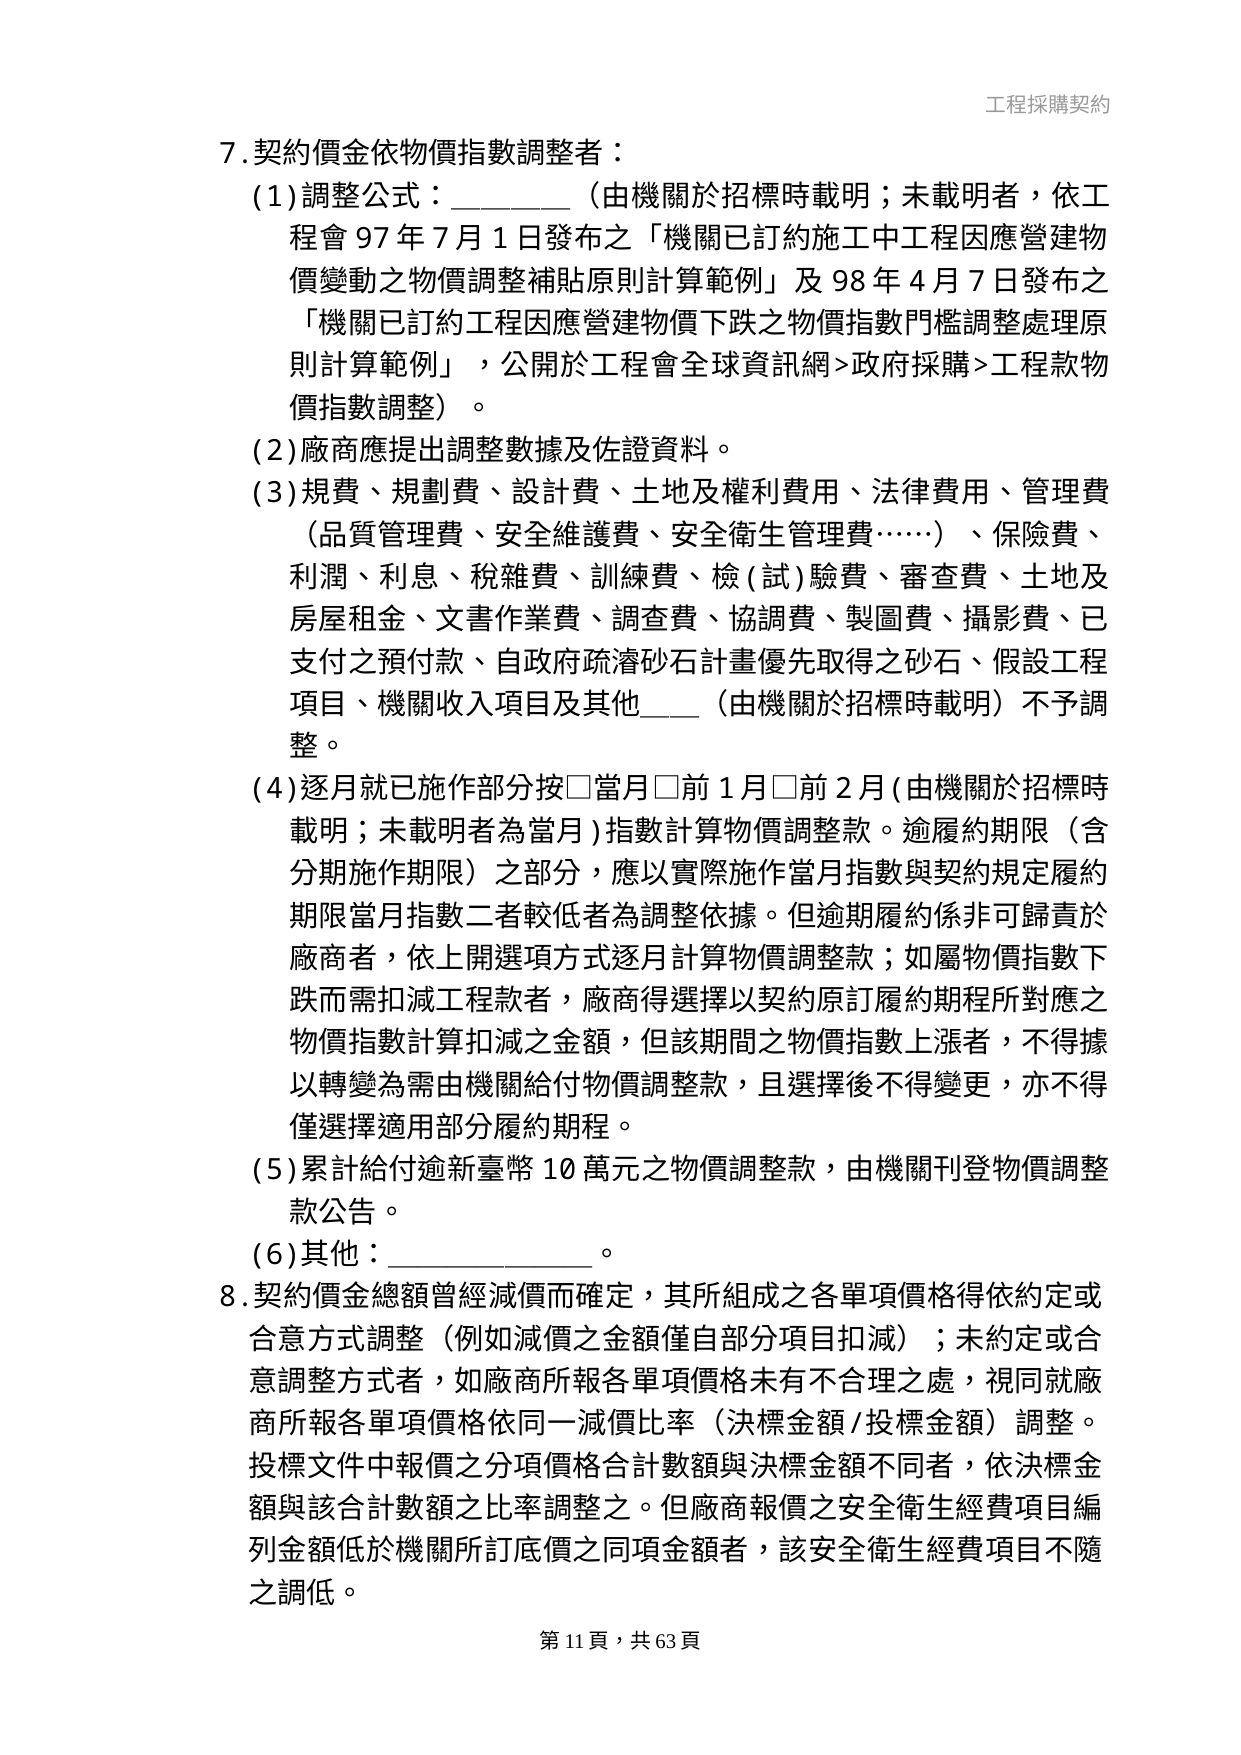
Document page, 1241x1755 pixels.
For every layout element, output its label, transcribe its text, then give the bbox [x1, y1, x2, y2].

text (4)逐月就已施作部分按□當月□前1月□前2月(由機關於招標時載明；未載明者為當月)指數計算物價調整款。逾履約期限（含分期施作期限）之部分，應以實際施作當月指數與契約規定履約期限當月指數二者較低者為調整依據。但逾期履約係非可歸責於廠商者，依上開選項方式逐月計算物價調整款；如屬物價指數下跌而需扣減工程款者，廠商得選擇以契約原訂履約期程所對應之物價指數計算扣減之金額，但該期間之物價指數上漲者，不得據以轉變為需由機關給付物價調整款，且選擇後不得變更，亦不得僅選擇適用部分履約期程。 [248, 765, 1110, 1146]
text (3)規費、規劃費、設計費、土地及權利費用、法律費用、管理費（品質管理費、安全維護費、安全衛生管理費……）、保險費、利潤、利息、稅雜費、訓練費、檢(試)驗費、審查費、土地及房屋租金、文書作業費、調查費、協調費、製圖費、攝影費、已支付之預付款、自政府疏濬砂石計畫優先取得之砂石、假設工程項目、機關收入項目及其他＿＿（由機關於招標時載明）不予調整。 [248, 469, 1110, 765]
text 8.契約價金總額曾經減價而確定，其所組成之各單項價格得依約定或合意方式調整（例如減價之金額僅自部分項目扣減）；未約定或合意調整方式者，如廠商所報各單項價格未有不合理之處，視同就廠商所報各單項價格依同一減價比率（決標金額/投標金額）調整。投標文件中報價之分項價格合計數額與決標金額不同者，依決標金額與該合計數額之比率調整之。但廠商報價之安全衛生經費項目編列金額低於機關所訂底價之同項金額者，該安全衛生經費項目不隨之調低。 [218, 1273, 1104, 1612]
text (1)調整公式：＿＿＿＿（由機關於招標時載明；未載明者，依工程會97年7月1日發布之「機關已訂約施工中工程因應營建物價變動之物價調整補貼原則計算範例」及98年4月7日發布之「機關已訂約工程因應營建物價下跌之物價指數門檻調整處理原則計算範例」，公開於工程會全球資訊網>政府採購>工程款物價指數調整）。 [248, 172, 1110, 426]
text (2)廠商應提出調整數據及佐證資料。 [248, 426, 1110, 469]
text (5)累計給付逾新臺幣10萬元之物價調整款，由機關刊登物價調整款公告。 [248, 1146, 1110, 1231]
text 7.契約價金依物價指數調整者： [218, 130, 1104, 172]
text (6)其他：＿＿＿＿＿＿＿。 [248, 1231, 1110, 1273]
